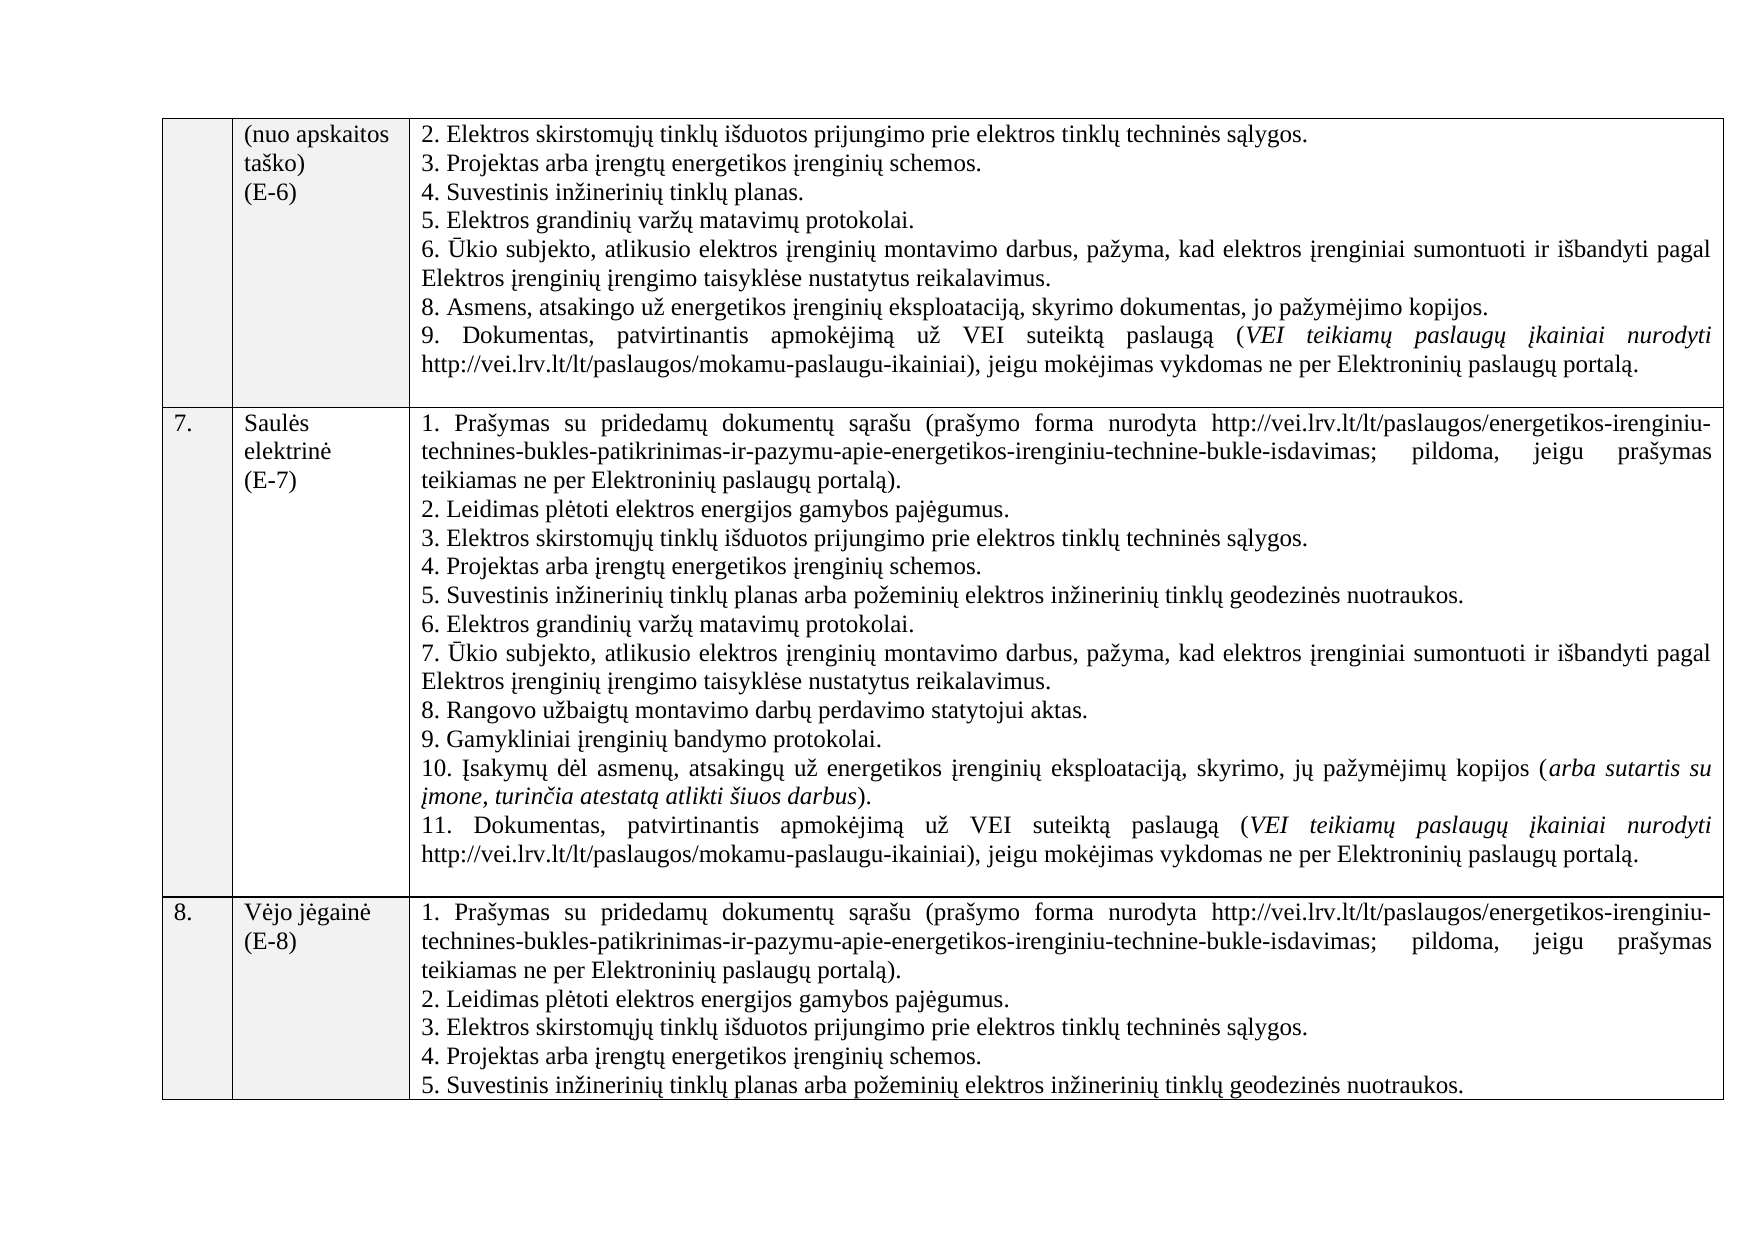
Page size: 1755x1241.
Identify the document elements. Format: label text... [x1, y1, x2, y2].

table_cell 8. [163, 898, 232, 1099]
table_cell (nuo apskaitos taško) (E-6) [233, 119, 409, 407]
table_cell [163, 119, 232, 407]
table_cell 2. Elektros skirstomųjų tinklų išduotos prijungimo prie elektros tinklų techninės sąlygos. 3. Projektas arba įrengtų energetikos įrenginių schemos. 4. Suvestinis inžinerinių tinklų planas. 5. Elektros grandinių varžų matavimų protokolai. 6. Ūkio subjekto, atlikusio elektros įrenginių montavimo darbus, pažyma, kad elektros įrenginiai sumontuoti ir išbandyti pagal Elektros įrenginių įrengimo taisyklėse nustatytus reikalavimus. 8. Asmens, atsakingo už energetikos įrenginių eksploataciją, skyrimo dokumentas, jo pažymėjimo kopijos. 9. Dokumentas, patvirtinantis apmokėjimą už VEI suteiktą paslaugą (VEI teikiamų paslaugų įkainiai nurodyti http://vei.lrv.lt/lt/paslaugos/mokamu-paslaugu-ikainiai), jeigu mokėjimas vykdomas ne per Elektroninių paslaugų portalą. [410, 119, 1723, 407]
table_cell Saulės elektrinė (E-7) [233, 408, 409, 896]
table_cell 7. [163, 408, 232, 896]
table_cell 1. Prašymas su pridedamų dokumentų sąrašu (prašymo forma nurodyta http://vei.lrv.lt/lt/paslaugos/energetikos-irenginiu-technines-bukles-patikrinimas-ir-pazymu-apie-energetikos-irenginiu-technine-bukle-isdavimas; pildoma, jeigu prašymas teikiamas ne per Elektroninių paslaugų portalą). 2. Leidimas plėtoti elektros energijos gamybos pajėgumus. 3. Elektros skirstomųjų tinklų išduotos prijungimo prie elektros tinklų techninės sąlygos. 4. Projektas arba įrengtų energetikos įrenginių schemos. 5. Suvestinis inžinerinių tinklų planas arba požeminių elektros inžinerinių tinklų geodezinės nuotraukos. 6. Elektros grandinių varžų matavimų protokolai. 7. Ūkio subjekto, atlikusio elektros įrenginių montavimo darbus, pažyma, kad elektros įrenginiai sumontuoti ir išbandyti pagal Elektros įrenginių įrengimo taisyklėse nustatytus reikalavimus. 8. Rangovo užbaigtų montavimo darbų perdavimo statytojui aktas. 9. Gamykliniai įrenginių bandymo protokolai. 10. Įsakymų dėl asmenų, atsakingų už energetikos įrenginių eksploataciją, skyrimo, jų pažymėjimų kopijos (arba sutartis su įmone, turinčia atestatą atlikti šiuos darbus). 11. Dokumentas, patvirtinantis apmokėjimą už VEI suteiktą paslaugą (VEI teikiamų paslaugų įkainiai nurodyti http://vei.lrv.lt/lt/paslaugos/mokamu-paslaugu-ikainiai), jeigu mokėjimas vykdomas ne per Elektroninių paslaugų portalą. [410, 408, 1723, 896]
table_cell Vėjo jėgainė (E-8) [233, 898, 409, 1099]
table_cell 1. Prašymas su pridedamų dokumentų sąrašu (prašymo forma nurodyta http://vei.lrv.lt/lt/paslaugos/energetikos-irenginiu-technines-bukles-patikrinimas-ir-pazymu-apie-energetikos-irenginiu-technine-bukle-isdavimas; pildoma, jeigu prašymas teikiamas ne per Elektroninių paslaugų portalą). 2. Leidimas plėtoti elektros energijos gamybos pajėgumus. 3. Elektros skirstomųjų tinklų išduotos prijungimo prie elektros tinklų techninės sąlygos. 4. Projektas arba įrengtų energetikos įrenginių schemos. 5. Suvestinis inžinerinių tinklų planas arba požeminių elektros inžinerinių tinklų geodezinės nuotraukos. [410, 898, 1723, 1099]
